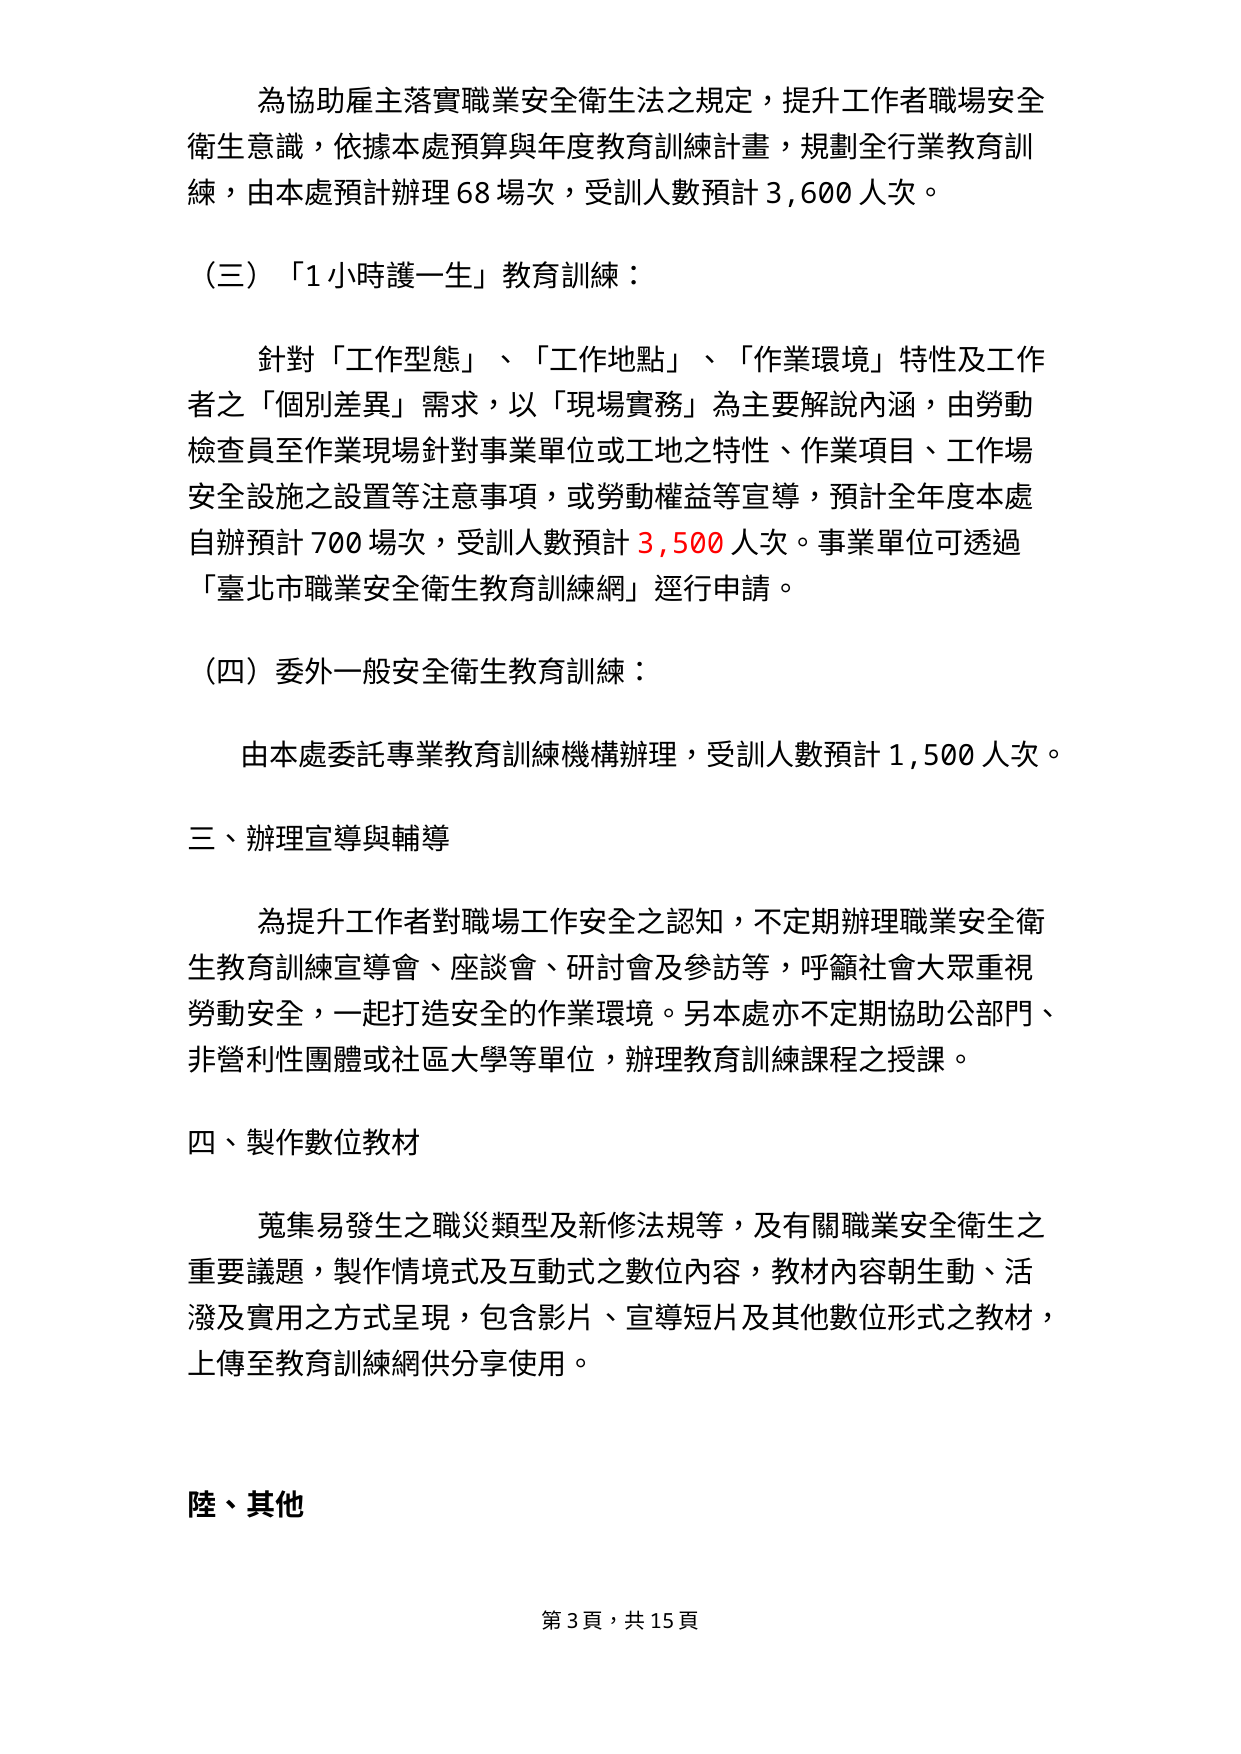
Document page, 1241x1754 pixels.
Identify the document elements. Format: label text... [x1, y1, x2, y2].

text 四、製作數位教材 [187, 1117, 1053, 1162]
text （四）委外一般安全衛生教育訓練： [187, 646, 1053, 692]
text 為協助雇主落實職業安全衛生法之規定，提升工作者職場安全衛生意識，依據本處預算與年度教育訓練計畫，規劃全行業教育訓練，由本處預計辦理68場次，受訓人數預計3,600人次。 [187, 75, 1053, 212]
text （三）「1小時護一生」教育訓練： [187, 250, 1053, 296]
text 為提升工作者對職場工作安全之認知，不定期辦理職業安全衛生教育訓練宣導會、座談會、研討會及參訪等，呼籲社會大眾重視勞動安全，一起打造安全的作業環境。另本處亦不定期協助公部門、非營利性團體或社區大學等單位，辦理教育訓練課程之授課。 [187, 896, 1053, 1079]
text 蒐集易發生之職災類型及新修法規等，及有關職業安全衛生之重要議題，製作情境式及互動式之數位內容，教材內容朝生動、活潑及實用之方式呈現，包含影片、宣導短片及其他數位形式之教材，上傳至教育訓練網供分享使用。 [187, 1200, 1053, 1383]
text 三、辦理宣導與輔導 [187, 812, 1053, 858]
text 針對「工作型態」、「工作地點」、「作業環境」特性及工作者之「個別差異」需求，以「現場實務」為主要解說內涵，由勞動檢查員至作業現場針對事業單位或工地之特性、作業項目、工作場安全設施之設置等注意事項，或勞動權益等宣導，預計全年度本處自辦預計700場次，受訓人數預計3,500人次。事業單位可透過「臺北市職業安全衛生教育訓練網」逕行申請。 [187, 333, 1053, 608]
text 陸、其他 [187, 1479, 1053, 1525]
text 由本處委託專業教育訓練機構辦理，受訓人數預計1,500人次。 [187, 729, 1073, 775]
